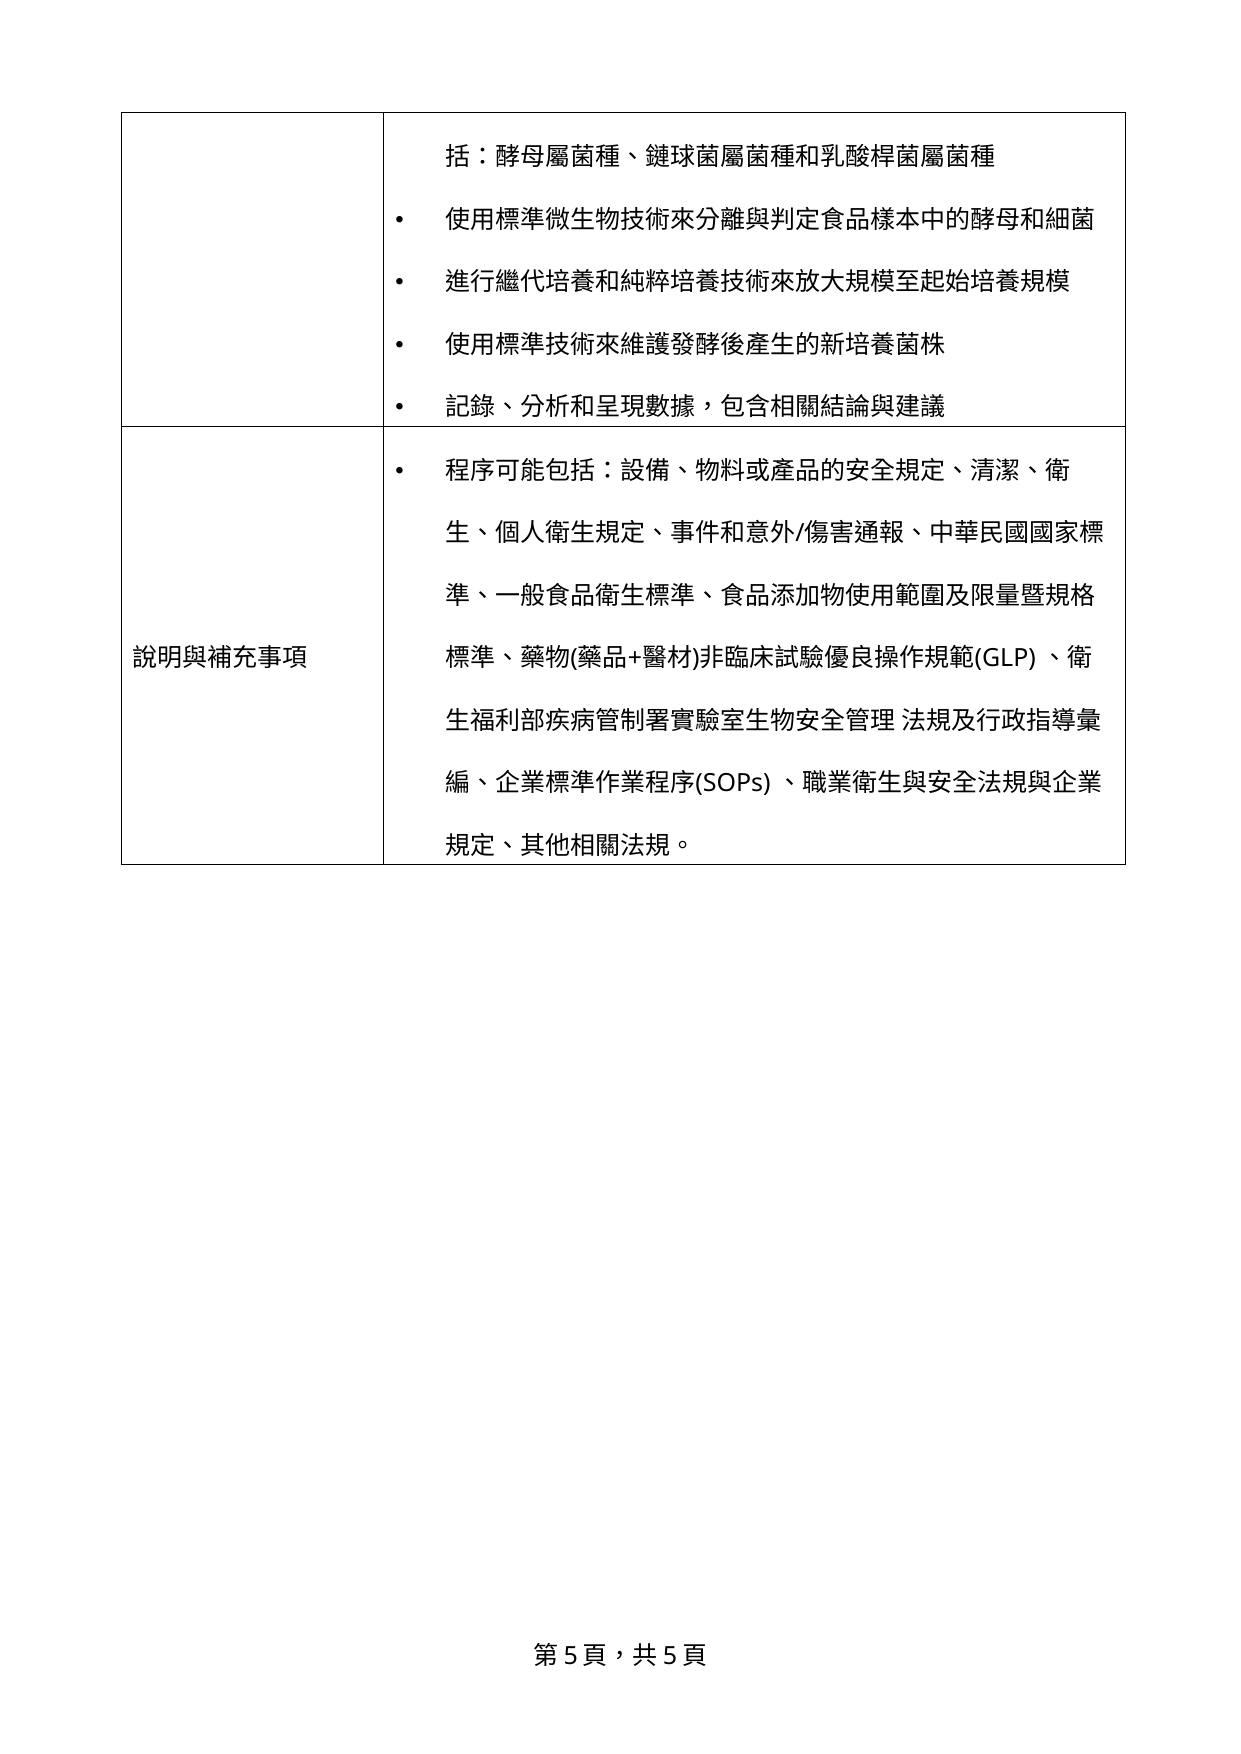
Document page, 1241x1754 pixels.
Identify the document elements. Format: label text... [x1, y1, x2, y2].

table_cell [122, 113, 383, 426]
table_cell 程序可能包括：設備、物料或產品的安全規定、清潔、衛生、個人衛生規定、事件和意外/傷害通報、中華民國國家標準、一般食品衛生標準、食品添加物使用範圍及限量暨規格標準、藥物(藥品+醫材)非臨床試驗優良操作規範(GLP) 、衛生福利部疾病管制署實驗室生物安全管理 法規及行政指導彙編、企業標準作業程序(SOPs) 、職業衛生與安全法規與企業規定、其他相關法規。 [384, 427, 1125, 864]
table_cell 括：酵母屬菌種、鏈球菌屬菌種和乳酸桿菌屬菌種 使用標準微生物技術來分離與判定食品樣本中的酵母和細菌 進行繼代培養和純粹培養技術來放大規模至起始培養規模 使用標準技術來維護發酵後產生的新培養菌株 記錄、分析和呈現數據，包含相關結論與建議 [384, 113, 1125, 426]
table_cell 說明與補充事項 [122, 427, 383, 864]
